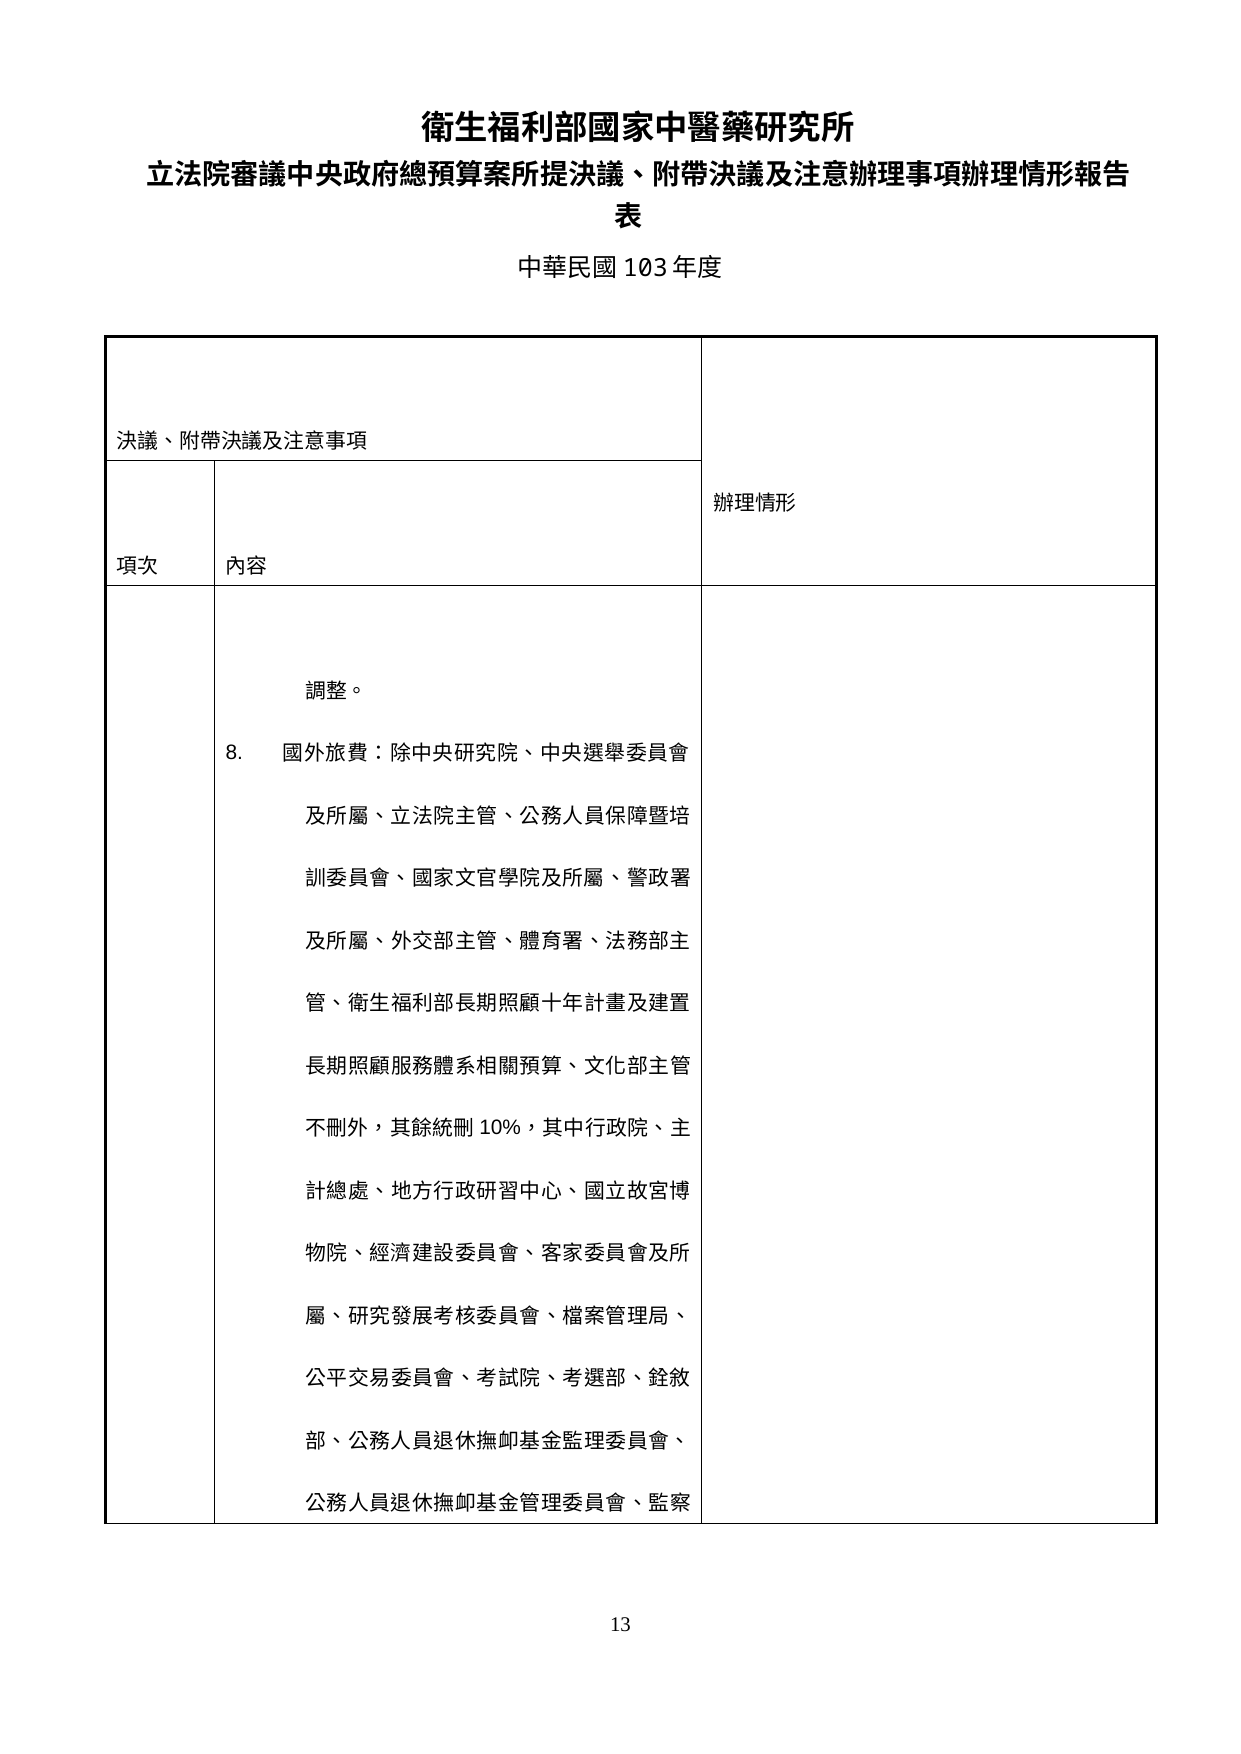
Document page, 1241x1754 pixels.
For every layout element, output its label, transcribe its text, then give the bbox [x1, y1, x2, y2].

table_cell 103年度中央政府總預算案針對各機關及所屬統刪項目如下： 大陸地區旅費：統刪10%。 車輛及辦公器具養護費：統刪5%。 文康活動費：編列標準由每人每年2,500元調降為2,000元。 委辦費：除立法院主管、公務人員保障暨培訓委員會、國家文官學院及所屬、警政署及所屬、外交部主管、教育部主管委託辦理、體育署委託研究、法務部主管委託研究、工業局工業技術升級輔導計畫、動植物防疫檢疫局及所屬屠宰衛生檢查、畜禽藥物殘留檢測及檢疫偵測犬業務、勞工委員會危險性機械及設備檢查與管理、衛生福利部長期照顧十年計畫及建置長期照顧服務體系相關預算、食品藥物管理署、文化部主管委託辦理不刪外，其餘統刪10%，其中國史館臺灣文獻館、行政院、主計總處、經濟建設委員會、審計部、內政部、營建署及所屬、入出國及移民署、建築研究所、國防部所屬、財政部、國庫署、國家教育研究院、交通部、中央氣象局、觀光局及所屬、運輸研究所、公路總局及所屬、科學工業園區管理局及所屬、南部科學工業園區管理局及所屬、中部科學工業園區管理局及所屬、茶業改良場、動植物防疫檢疫局及所屬、農業金融局、勞工安全衛生研究所改以其他項目刪減替代，科目自行調整。 一般事務費：除中央研究院、中央選舉委員會及所屬、立法院主管、公務人員保障暨培訓委員會、國家文官學院及所屬、警政署及所屬、外交部主管、體育署、法務部主管、衛生福利部長期照顧十年計畫及建置長期照顧服務體系相關預算、中央健康保險署不刪外，其餘統刪5%，其中經濟建設委員會、審計部、審計部臺北市審計處、審計部臺中市審計處、審計部臺南市審計處、審計部高雄市審計處、營建署及所屬、消防署及所屬、入出國及移民署、空中勤務總隊、國防部主管、財政部、國庫署、賦稅署、高雄國稅局、北區國稅局及所屬、中區國稅局及所屬、南區國稅局及所屬、關務署及所屬、國有財產署及所屬、國家圖書館、國立公共資訊圖書館、國立教育廣播電臺、國際貿易局及所屬、能源局、民用航空局、中央氣象局、觀光局及所屬、運輸研究所、科學工業園區管理局及所屬、南部科學工業園區管理局及所屬、中部科學工業園區管理局及所屬、放射性物料管理局、核能研究所、水土保持局、農業試驗所、林業試驗所、家畜衛生試驗所、農業藥物毒物試驗所、種苗改良繁殖場、衛生福利部、食品藥物管理署、環境檢驗所、海岸巡防署、金融監督管理委員會改以其他項目刪減替代，科目自行調整。 軍事裝備設施、房屋建築、設施及機械設備養護費：除中央研究院、中央選舉委員會及所屬、立法院主管、公務人員保障暨培訓委員會、國家文官學院及所屬、警政署及所屬、體育署、法務部主管不刪外，其餘統刪5%，其中行政院、經濟建設委員會、研究發展考核委員會、考選部、監察院、審計部、審計部臺北市審計處、審計部臺中市審計處、審計部臺南市審計處、審計部高雄市審計處、內政部、營建署及所屬、空中勤務總隊、領事事務局、國防部主管、國庫署、賦稅署、臺北國稅局、高雄國稅局、北區國稅局及所屬、中區國稅局及所屬、關務署及所屬、國有財產署及所屬、財政資訊中心、國家圖書館、國立公共資訊圖書館、國立教育廣播電臺、交通部、民用航空局、中央氣象局、觀光局及所屬、運輸研究所、公路總局及所屬、蒙藏委員會主管、僑務委員會主管、南部科學工業園區管理局及所屬、原子能委員會、放射性物料管理局、農業委員會、水土保持局、林業試驗所、農業藥物毒物試驗所、特有生物研究保育中心、臺南區農業改良場、高雄區農業改良場、疾病管制署、食品藥物管理署、海岸巡防署主管、證券期貨局改以其他項目刪減替代，科目自行調整。 國內旅費：除中央研究院、中央選舉委員會及所屬、立法院主管、公務人員保障暨培訓委員會、國家文官學院及所屬、體育署、法務部主管、衛生福利部長期照顧十年計畫及建置長期照顧服務體系相關預算不刪外，其餘統刪5%，其中經濟建設委員會、公共工程委員會、考選部、監察院、審計部、審計部臺北市審計處、審計部臺南市審計處、審計部高雄市審計處、內政部、營建署及所屬、役政署、入出國及移民署、領事事務局、國防部所屬、財政部、國庫署、臺北國稅局、關務署及所屬、國有財產署及所屬、財政資訊中心、國家圖書館、國立公共資訊圖書館、國立教育廣播電臺、交通部、中央氣象局、觀光局及所屬、運輸研究所、公路總局及所屬、科學工業園區管理局及所屬、南部科學工業園區管理局及所屬、中部科學工業園區管理局及所屬、原子能委員會、放射性物料管理局、農業委員會、水土保持局、林業試驗所、農業藥物毒物試驗所、衛生福利部、疾病管制署、食品藥物管理署、環境保護人員訓練所、海岸巡防署、檢查局改以其他項目刪減替代，科目自行調整。 國外旅費：除中央研究院、中央選舉委員會及所屬、立法院主管、公務人員保障暨培訓委員會、國家文官學院及所屬、警政署及所屬、外交部主管、體育署、法務部主管、衛生福利部長期照顧十年計畫及建置長期照顧服務體系相關預算、文化部主管不刪外，其餘統刪10%，其中行政院、主計總處、地方行政研習中心、國立故宮博物院、經濟建設委員會、客家委員會及所屬、研究發展考核委員會、檔案管理局、公平交易委員會、考試院、考選部、銓敘部、公務人員退休撫卹基金監理委員會、公務人員退休撫卹基金管理委員會、監察院、審計部、營建署及所屬、中央警察大學、消防署及所屬、役政署、入出國及移民署、空中勤務總隊、國防部所屬、財政部、國庫署、賦稅署、臺北國稅局、北區國稅局及所屬、中區國稅局及所屬、南區國稅局及所屬、關務署及所屬、國有財產署及所屬、財政資訊中心、教育部、國民及學前教育署、青年發展署、國家圖書館、國立公共資訊圖書館、國家教育研究院、標準檢驗局及所屬、中央地質調查所、交通部、民用航空局、中央氣象局、觀光局及所屬、運輸研究所、公路總局及所屬、僑務委員會主管、科學工業園區管理局及所屬、南部科學工業園區管理局及所屬、中部科學工業園區管理局及所屬、原子能委員會、輻射偵測中心、放射性物料管理局、核能研究所、農業委員會、林務局、水土保持局、農業試驗所、林業試驗所、畜產試驗所、家畜衛生試驗所、農業藥物毒物試驗所、種苗改良繁殖場、漁業署及所屬、動植物防疫檢疫局及所屬、農業金融局、農糧署及所屬、職業訓練局及所屬、勞工安全衛生研究所、衛生福利部、疾病管制署、食品藥物管理署、環境保護署、環境檢驗所、環境保護人員訓練所、海岸巡防署、銀行局、臺灣省政府、臺灣省諮議會改以其他項目刪減替代，科目自行調整。 出國教育訓練費：除中央研究院、公務人員保障暨培訓委員會、國家文官學院及所屬、警政署及所屬、法務部主管不刪外，其餘統刪10%，其中主計總處、經濟建設委員會、公平交易委員會、審計部、營建署及所屬、中央警察大學、空中勤務總隊、國防部所屬、財政部、關務署及所屬、交通部、中央氣象局、原子能委員會、核能研究所、農業委員會、林務局、水土保持局、農業試驗所、林業試驗所、畜產試驗所、家畜衛生試驗所、農業藥物毒物試驗所、特有生物研究保育中心、種苗改良繁殖場、臺南區農業改良場、高雄區農業改良場、臺東區農業改良場、動植物防疫檢疫局及所屬、衛生福利部、疾病管制署、食品藥物管理署、環境保護署、環境檢驗所、海岸巡防署、銀行局改以其他項目刪減替代，科目自行調整。 設備及投資：除資產作價投資、中央研究院、國立故宮博物院南部院區籌建計畫、中央選舉委員會及所屬、立法院主管、公務人員保障暨培訓委員會、國家文官學院及所屬、警政署及所屬、外交部主管營建工程與交通及運輸設備、體育署、法務部主管、國家科學委員會增撥國家科學技術發展基金、中央健康保險署、文化部主管不刪；教育部主管（不含體育署）統刪4%外，其餘統刪8%，其中經濟建設委員會、檔案管理局、司法院、最高法院、最高行政法院、臺中高等行政法院、高雄高等行政法院、公務員懲戒委員會、智慧財產法院、臺灣高等法院、臺灣高等法院臺中分院、臺灣高等法院臺南分院、臺灣高等法院高雄分院、臺灣高等法院花蓮分院、臺灣臺北地方法院、臺灣士林地方法院、臺灣新北地方法院、臺灣新竹地方法院、臺灣苗栗地方法院、臺灣臺中地方法院、臺灣南投地方法院、臺灣彰化地方法院、臺灣雲林地方法院、臺灣嘉義地方法院、臺灣臺南地方法院、臺灣高雄地方法院、臺灣屏東地方法院、臺灣臺東地方法院、臺灣花蓮地方法院、臺灣宜蘭地方法院、臺灣基隆地方法院、臺灣澎湖地方法院、臺灣高雄少年及家事法院、福建高等法院金門分院、福建金門地方法院、福建連江地方法院、考選部、審計部臺北市審計處、審計部臺中市審計處、審計部臺南市審計處、審計部高雄市審計處、內政部、營建署及所屬、消防署及所屬、領事事務局、外交及國際事務學院、國防部主管、財政部、國庫署、賦稅署、臺北國稅局、中區國稅局及所屬、國有財產署及所屬、教育部、國民及學前教育署、青年發展署、國家圖書館、國立公共資訊圖書館、國立教育廣播電臺、國家教育研究院、中央氣象局、觀光局及所屬、運輸研究所、公路總局及所屬、臺中區農業改良場、漁業署及所屬、環境保護人員訓練所、海洋巡防總局、海岸巡防總局及所屬、證券期貨局改以其他項目刪減替代，科目自行調整。 對國內團體之捐助與政府機關間之補助：除法律義務支出、中央研究院、司法院對財團法人法律扶助基金會之捐助、警政署及所屬、外交部主管、教育部主管、法務部主管、經濟部科技預算、國家科學委員會對財團法人國家實驗研究院與國家同步輻射研究中心之捐助、衛生福利部主管長期照顧十年計畫及建置長期照顧服務體系相關預算、衛生福利部捐助財團法人國家衛生研究院發展計畫、中央健康保險署補助職業工會與農漁會辦理健保業務、食品藥物管理署、文化部主管不刪外，其餘統刪5%，其中內政部、營建署及所屬、入出國及移民署、國防部所屬、交通部、觀光局及所屬、動植物防疫檢疫局及所屬、疾病管制署、環境保護署改以其他項目刪減替代，科目自行調整。 對地方政府之補助：除法律義務支出、一般性補助款、教育部主管、法務部主管、衛生福利部主管長期照顧十年計畫及建置長期照顧服務體系相關預算、中央健康保險署補助鄉鎮市公所辦理健保業務、食品藥物管理署、文化部主管不刪外，其餘統刪5%，其中役政署、交通部、動植物防疫檢疫局及所屬、衛生福利部改以其他項目刪減替代，科目自行調整。 經濟部主管、內政部主管及農業委員會主管辦理「易淹水地區後續治理及維護管理計畫」23億元全數刪除。 國庫署「國債付息」減列11億3,000萬元。 [215, 586, 701, 1522]
table_cell 項次 [107, 461, 214, 585]
table_cell 內容 [215, 461, 701, 585]
table_cell [107, 586, 214, 1522]
table_header 決議、附帶決議及注意事項 [107, 338, 701, 460]
table_header 辦理情形 [702, 338, 1155, 585]
table_cell [702, 586, 1155, 1522]
